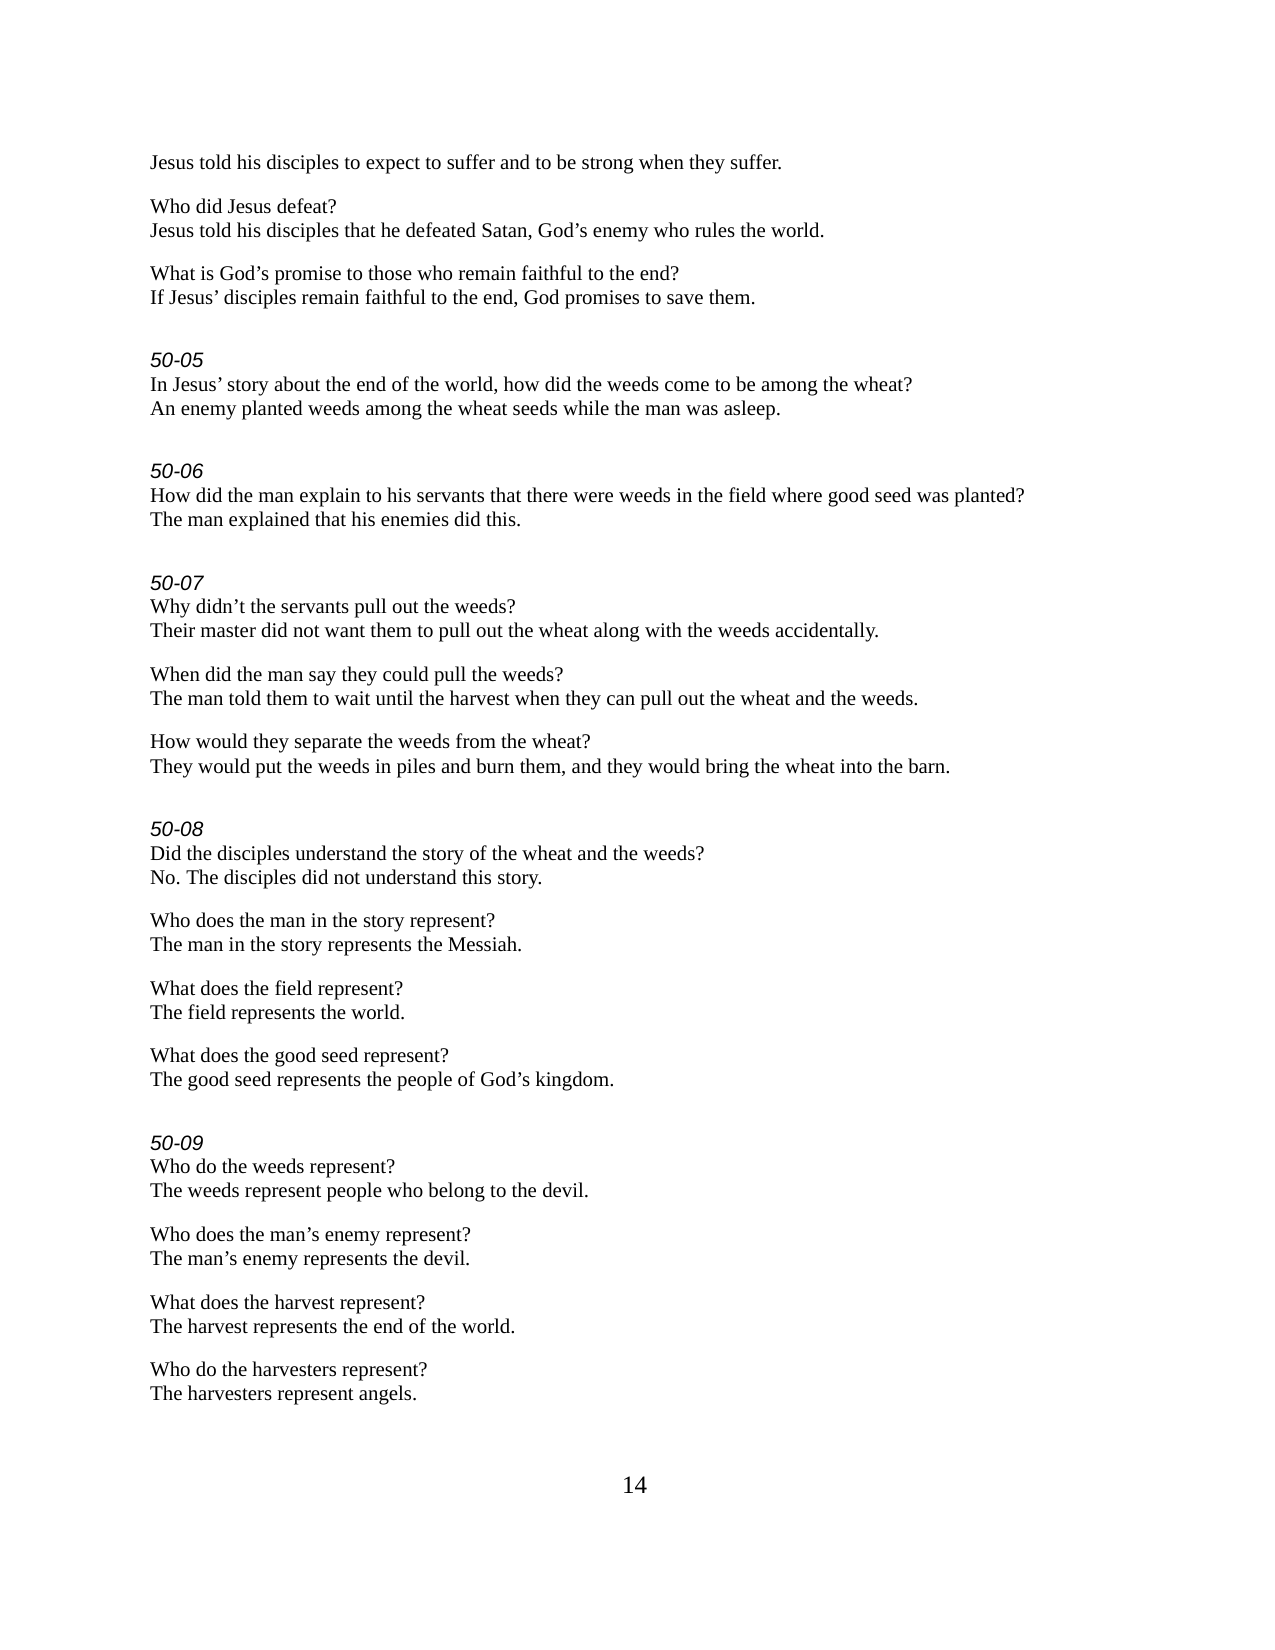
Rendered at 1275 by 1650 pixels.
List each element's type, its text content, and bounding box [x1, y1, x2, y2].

text How would they separate the weeds from the wheat? They would put the weeds in piles and burn them, and they would bring the wheat into the barn. [150, 729, 1125, 778]
text Who does the man’s enemy represent? The man’s enemy represents the devil. [150, 1222, 1125, 1270]
text Who do the harvesters represent? The harvesters represent angels. [150, 1357, 1125, 1405]
text Jesus told his disciples to expect to suffer and to be strong when they suffer. [150, 150, 1125, 174]
text When did the man say they could pull the weeds? The man told them to wait until the harvest when they can pull out the wheat and the weeds. [150, 662, 1125, 710]
subtitle 50-07 [150, 570, 1125, 594]
text What does the good seed represent? The good seed represents the people of God’s kingdom. [150, 1043, 1125, 1091]
subtitle 50-06 [150, 459, 1125, 483]
subtitle 50-08 [150, 817, 1125, 841]
text What does the field represent? The field represents the world. [150, 976, 1125, 1024]
subtitle 50-05 [150, 348, 1125, 372]
text What does the harvest represent? The harvest represents the end of the world. [150, 1289, 1125, 1338]
text How did the man explain to his servants that there were weeds in the field where good seed was planted? The man explained that his enemies did this. [150, 483, 1125, 531]
text What is God’s promise to those who remain faithful to the end? If Jesus’ disciples remain faithful to the end, God promises to save them. [150, 261, 1125, 309]
text Who do the weeds represent? The weeds represent people who belong to the devil. [150, 1154, 1125, 1202]
subtitle 50-09 [150, 1130, 1125, 1154]
text Did the disciples understand the story of the wheat and the weeds? No. The disciples did not understand this story. [150, 841, 1125, 889]
text In Jesus’ story about the end of the world, how did the weeds come to be among the wheat? An enemy planted weeds among the wheat seeds while the man was asleep. [150, 372, 1125, 420]
text Who did Jesus defeat? Jesus told his disciples that he defeated Satan, God’s enemy who rules the world. [150, 193, 1125, 242]
text Why didn’t the servants pull out the weeds? Their master did not want them to pull out the wheat along with the weeds accidentally. [150, 594, 1125, 642]
text Who does the man in the story represent? The man in the story represents the Messiah. [150, 908, 1125, 956]
